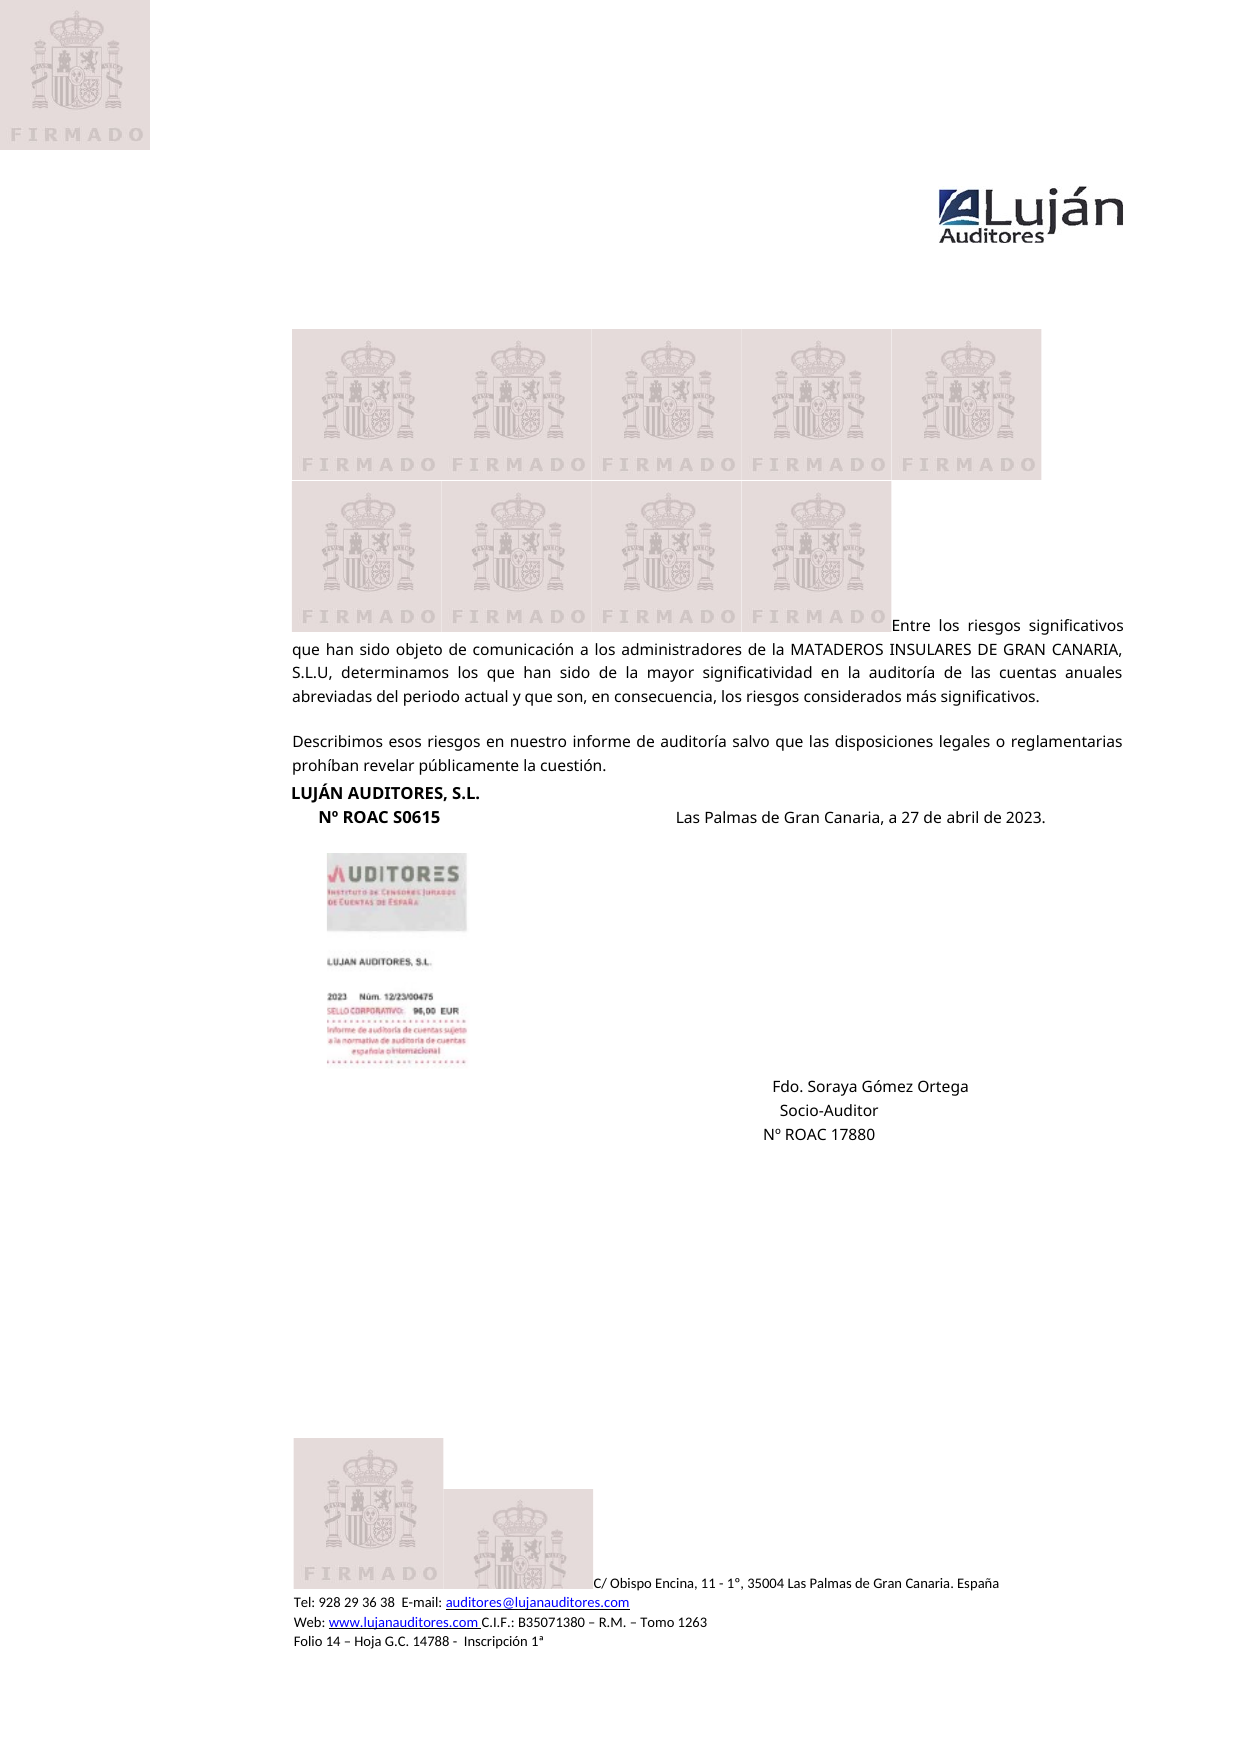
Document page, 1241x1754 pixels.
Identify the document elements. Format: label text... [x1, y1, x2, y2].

picture [292, 329, 1042, 480]
picture [293, 1438, 594, 1589]
text Nº ROAC S0615 Las Palmas de Gran Canaria, a 27 de abril de 2023. [292, 806, 1124, 829]
text LUJÁN AUDITORES, S.L. [291, 781, 1127, 804]
text Socio-Auditor [292, 1100, 1127, 1121]
text Entre los riesgos significativos que han sido objeto de comunicación a los administradores de la MATADEROS INSULARES DE GRAN CANARIA, S.L.U, determinamos los que han sido de la mayor significatividad en la auditoría de las cuentas anuales abreviadas del periodo actual y que son, en consecuencia, los riesgos considerados más significativos. [292, 329, 1124, 707]
picture [291, 481, 892, 632]
text Describimos esos riesgos en nuestro informe de auditoría salvo que las disposiciones legales o reglamentarias prohíban revelar públicamente la cuestión. [292, 731, 1124, 776]
text Fdo. Soraya Gómez Ortega [292, 1076, 1127, 1097]
picture [326, 853, 471, 1070]
text Nº ROAC 17880 [292, 1123, 1127, 1144]
picture [0, 0, 150, 150]
picture [938, 186, 1124, 243]
